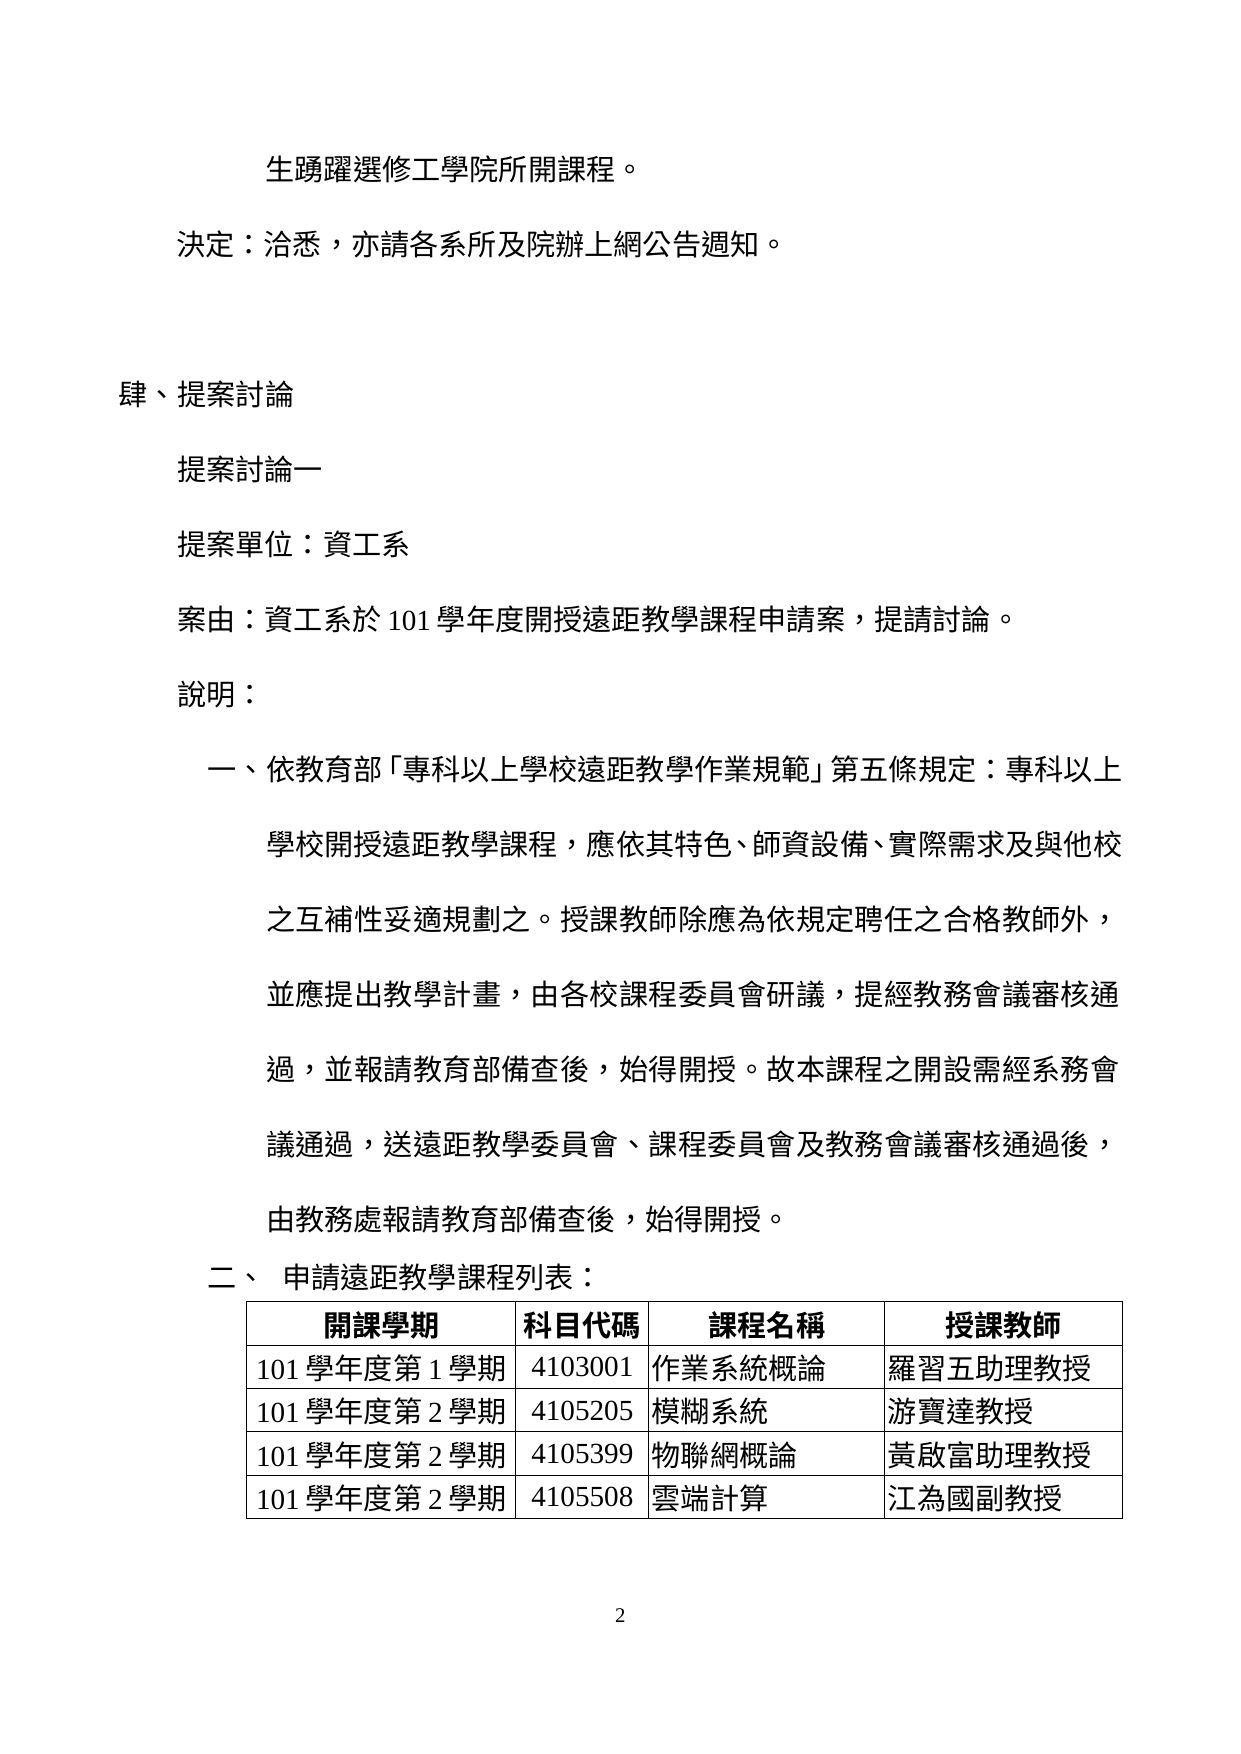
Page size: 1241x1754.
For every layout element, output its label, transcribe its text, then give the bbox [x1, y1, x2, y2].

table_cell 4103001 [516, 1346, 648, 1388]
list 提案討論 [118, 355, 1122, 430]
table_cell 101學年度第2學期 [247, 1432, 515, 1474]
table_cell 物聯網概論 [649, 1432, 884, 1474]
table_cell 江為國副教授 [885, 1476, 1122, 1518]
table_cell 4105508 [516, 1476, 648, 1518]
table_cell 黃啟富助理教授 [885, 1432, 1122, 1474]
table_cell 4105399 [516, 1432, 648, 1474]
text 提案討論一 [118, 430, 1122, 505]
table_cell 游寶達教授 [885, 1389, 1122, 1431]
text 生踴躍選修工學院所開課程。 [177, 130, 1122, 205]
subtitle 申請遠距教學課程列表： [207, 1255, 1122, 1297]
table_header 科目代碼 [516, 1302, 648, 1344]
table_header 課程名稱 [649, 1302, 884, 1344]
table_cell 羅習五助理教授 [885, 1346, 1122, 1388]
text 說明： [177, 655, 1122, 730]
table_cell 101學年度第1學期 [247, 1346, 515, 1388]
table_cell 4105205 [516, 1389, 648, 1431]
table_header 開課學期 [247, 1302, 515, 1344]
table_cell 模糊系統 [649, 1389, 884, 1431]
table_cell 101學年度第2學期 [247, 1476, 515, 1518]
text 案由：資工系於101學年度開授遠距教學課程申請案，提請討論。 [148, 580, 1122, 655]
table_cell 雲端計算 [649, 1476, 884, 1518]
table_cell 101學年度第2學期 [247, 1389, 515, 1431]
text 決定：洽悉，亦請各系所及院辦上網公告週知。 [118, 205, 1122, 280]
table_cell 作業系統概論 [649, 1346, 884, 1388]
table_header 授課教師 [885, 1302, 1122, 1344]
list 依教育部「專科以上學校遠距教學作業規範」第五條規定：專科以上學校開授遠距教學課程，應依其特色、師資設備、實際需求及與他校之互補性妥適規劃之。授課教師除應為依規定聘任之合格教師外，並應提出教學計畫，由各校課程委員會研議，提經教務會議審核通過，並報請教育部備查後，始得開授。故本課程之開設需經系務會議通過，送遠距教學委員會、課程委員會及教務會議審核通過後，由教務處報請教育部備查後，始得開授。 [207, 730, 1122, 1255]
text 提案單位：資工系 [118, 505, 1122, 580]
